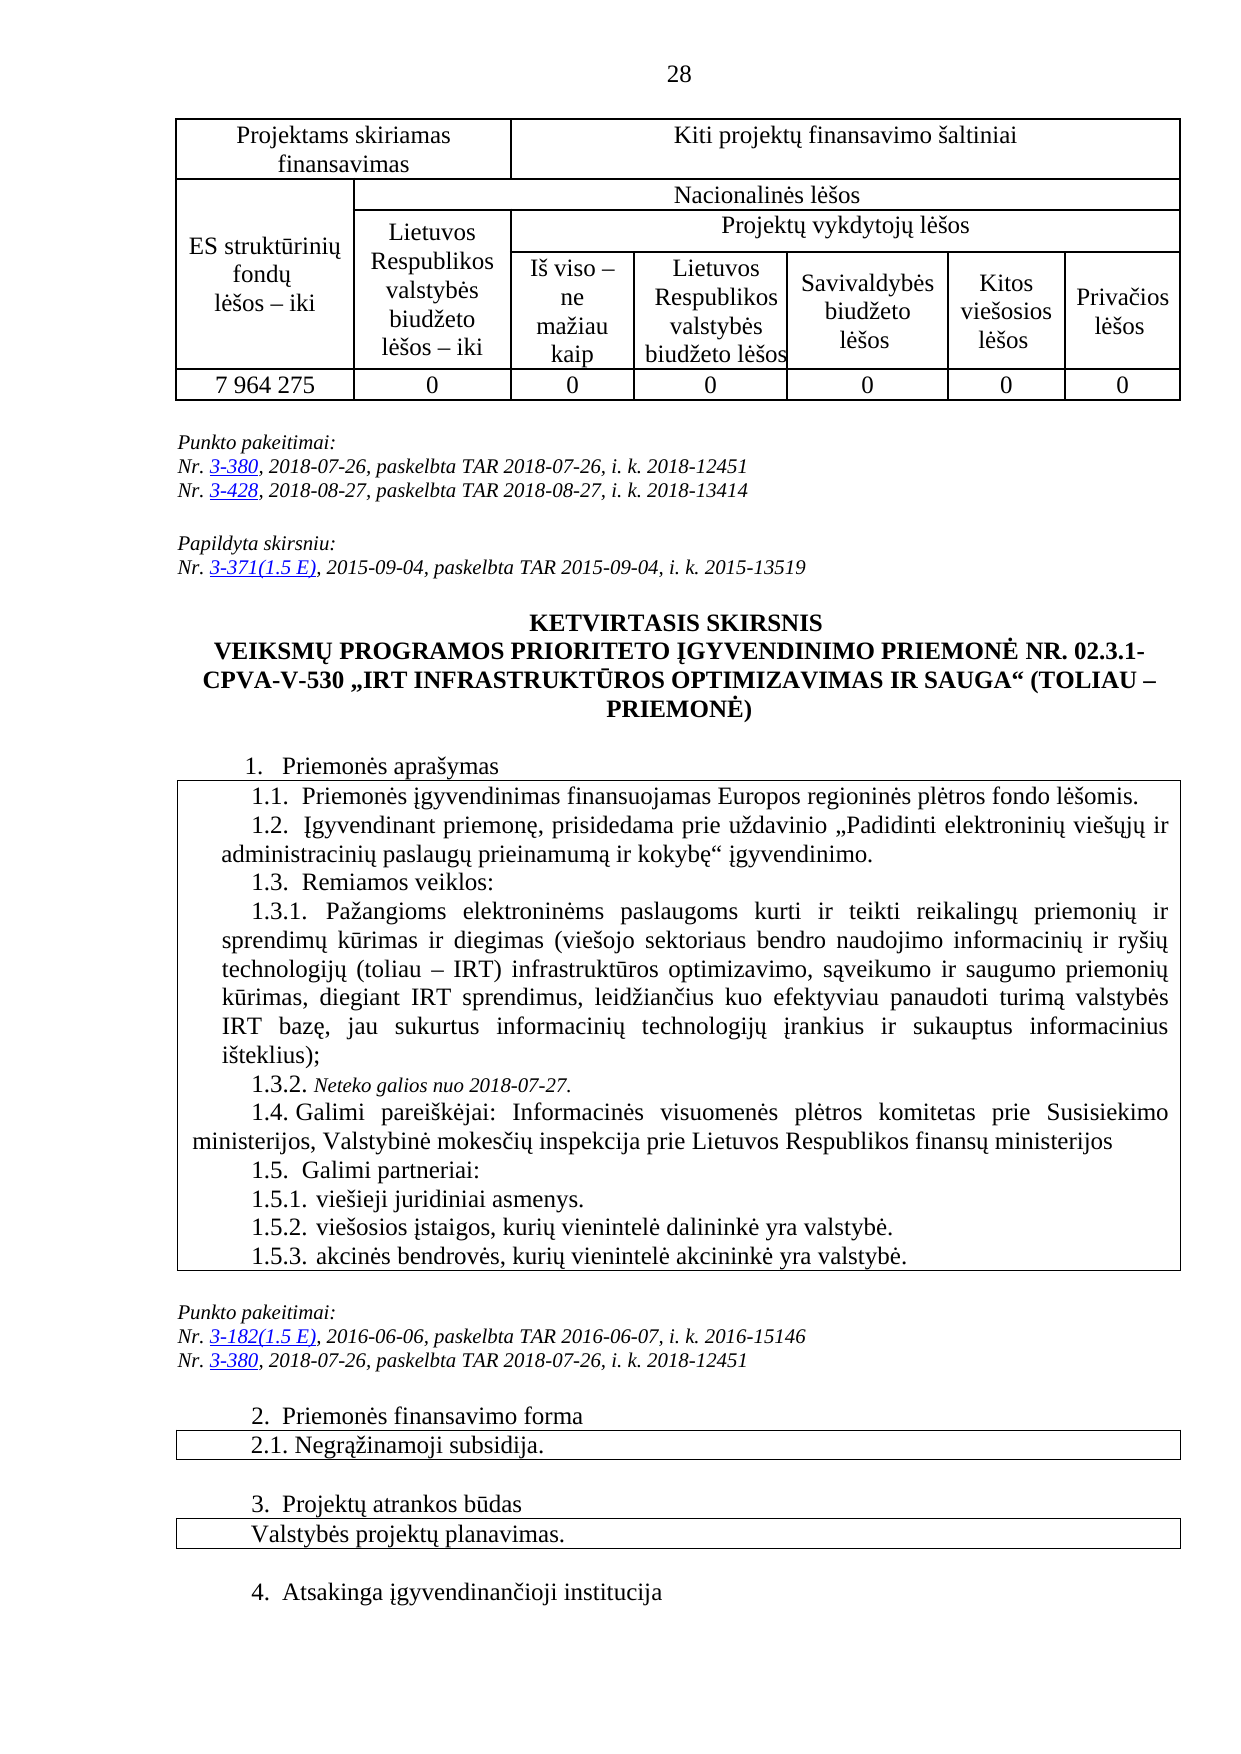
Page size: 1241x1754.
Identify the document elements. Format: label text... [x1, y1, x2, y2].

table_cell 7 964 275 [177, 370, 353, 399]
table_cell Lietuvos Respublikos valstybės biudžeto lėšos [635, 253, 786, 368]
text 4. Atsakinga įgyvendinančioji institucija [251, 1577, 1181, 1606]
table_cell Lietuvos Respublikos valstybės biudžeto lėšos – iki [355, 211, 510, 368]
text 1. Priemonės aprašymas [244, 751, 1181, 780]
text KETVIRTASIS SKIRSNIS [177, 608, 1181, 636]
table_cell 0 [355, 370, 510, 399]
text Punkto pakeitimai: [177, 430, 1181, 454]
table_cell 0 [512, 370, 633, 399]
table_cell 0 [949, 370, 1064, 399]
table_cell 0 [1066, 370, 1179, 399]
text Nr. 3-182(1.5 E), 2016-06-06, paskelbta TAR 2016-06-07, i. k. 2016-15146 [177, 1324, 1181, 1348]
text Nr. 3-380, 2018-07-26, paskelbta TAR 2018-07-26, i. k. 2018-12451 [177, 1348, 1181, 1372]
text 3. Projektų atrankos būdas [251, 1489, 1181, 1518]
table_cell 0 [788, 370, 947, 399]
table_cell Projektų vykdytojų lėšos [512, 211, 1179, 251]
table_cell 1.3. Remiamos veiklos: 1.3.1. Pažangioms elektroninėms paslaugoms kurti ir teikti reikalingų priemonių ir sprendimų kūrimas ir diegimas (viešojo sektoriaus bendro naudojimo informacinių ir ryšių technologijų (toliau – IRT) infrastruktūros optimizavimo, sąveikumo ir saugumo priemonių kūrimas, diegiant IRT sprendimus, leidžiančius kuo efektyviau panaudoti turimą valstybės IRT bazę, jau sukurtus informacinių technologijų įrankius ir sukauptus informacinius išteklius); 1.3.2. Neteko galios nuo 2018-07-27. [178, 868, 1180, 1097]
table_cell Privačios lėšos [1066, 253, 1179, 368]
table_header 2.1. Negrąžinamoji subsidija. [177, 1431, 1180, 1459]
table_cell 0 [635, 370, 786, 399]
table_header 1.1. Priemonės įgyvendinimas finansuojamas Europos regioninės plėtros fondo lėšomis. [178, 781, 1180, 810]
table_cell 1.4. Galimi pareiškėjai: Informacinės visuomenės plėtros komitetas prie Susisiekimo ministerijos, Valstybinė mokesčių inspekcija prie Lietuvos Respublikos finansų ministerijos [178, 1098, 1180, 1155]
table_header Valstybės projektų planavimas. [177, 1519, 1180, 1548]
table_cell Kitos viešosios lėšos [949, 253, 1064, 368]
text Nr. 3-428, 2018-08-27, paskelbta TAR 2018-08-27, i. k. 2018-13414 [177, 478, 1181, 502]
table_cell ES struktūrinių fondų lėšos – iki [177, 180, 353, 368]
text Punkto pakeitimai: [177, 1300, 1181, 1324]
text Nr. 3-371(1.5 E), 2015-09-04, paskelbta TAR 2015-09-04, i. k. 2015-13519 [177, 555, 1181, 579]
table_cell Nacionalinės lėšos [355, 180, 1179, 208]
table_cell Iš viso – ne mažiau kaip [512, 253, 633, 368]
text Papildyta skirsniu: [177, 531, 1181, 555]
table_header Projektams skiriamas finansavimas [177, 120, 510, 178]
table_cell 1.2. Įgyvendinant priemonę, prisidedama prie uždavinio „Padidinti elektroninių viešųjų ir administracinių paslaugų prieinamumą ir kokybę“ įgyvendinimo. [178, 810, 1180, 867]
table_cell 1.5. Galimi partneriai: 1.5.1. viešieji juridiniai asmenys. 1.5.2. viešosios įstaigos, kurių vienintelė dalininkė yra valstybė. 1.5.3. akcinės bendrovės, kurių vienintelė akcininkė yra valstybė. [178, 1155, 1180, 1270]
text 2. Priemonės finansavimo forma [251, 1401, 1181, 1429]
text Nr. 3-380, 2018-07-26, paskelbta TAR 2018-07-26, i. k. 2018-12451 [177, 454, 1181, 478]
table_cell Savivaldybės biudžeto lėšos [788, 253, 947, 368]
text VEIKSMŲ PROGRAMOS PRIORITETO ĮGYVENDINIMO PRIEMONĖ NR. 02.3.1-CPVA-V-530 „IRT INFRASTRUKTŪROS OPTIMIZAVIMAS IR SAUGA“ (TOLIAU – PRIEMONĖ) [177, 636, 1181, 723]
table_header Kiti projektų finansavimo šaltiniai [512, 120, 1179, 178]
